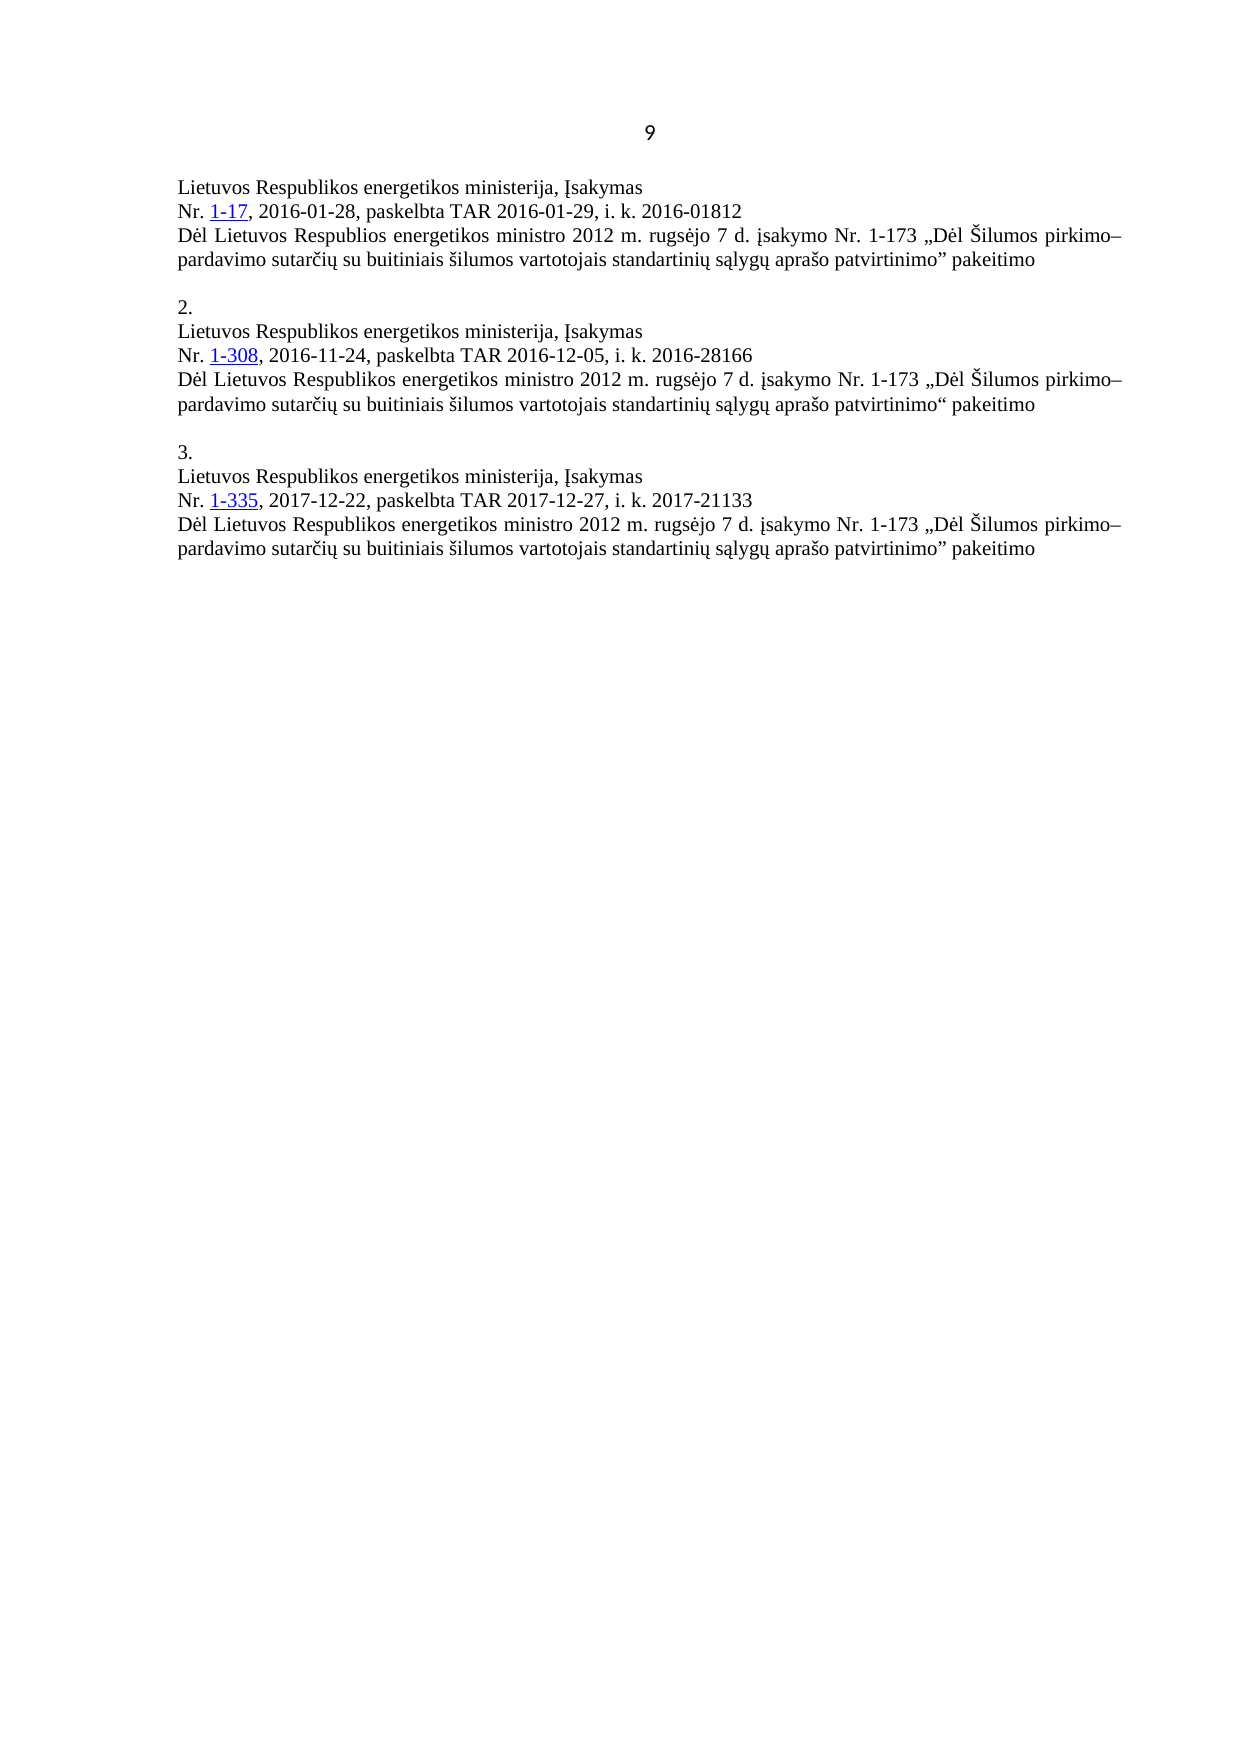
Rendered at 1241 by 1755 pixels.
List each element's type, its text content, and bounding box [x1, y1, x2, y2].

text 3. [177, 439, 1122, 464]
text Nr. 1-308, 2016-11-24, paskelbta TAR 2016-12-05, i. k. 2016-28166 [177, 343, 1122, 367]
text Lietuvos Respublikos energetikos ministerija, Įsakymas [177, 319, 1122, 343]
text Nr. 1-335, 2017-12-22, paskelbta TAR 2017-12-27, i. k. 2017-21133 [177, 488, 1122, 512]
text Lietuvos Respublikos energetikos ministerija, Įsakymas [177, 464, 1122, 488]
text Lietuvos Respublikos energetikos ministerija, Įsakymas [177, 175, 1122, 199]
text Dėl Lietuvos Respublikos energetikos ministro 2012 m. rugsėjo 7 d. įsakymo Nr. 1-173 „Dėl Šilumos pirkimo–pardavimo sutarčių su buitiniais šilumos vartotojais standartinių sąlygų aprašo patvirtinimo” pakeitimo [177, 512, 1122, 560]
text 2. [177, 295, 1122, 319]
text Nr. 1-17, 2016-01-28, paskelbta TAR 2016-01-29, i. k. 2016-01812 [177, 199, 1122, 223]
text Dėl Lietuvos Respublios energetikos ministro 2012 m. rugsėjo 7 d. įsakymo Nr. 1-173 „Dėl Šilumos pirkimo–pardavimo sutarčių su buitiniais šilumos vartotojais standartinių sąlygų aprašo patvirtinimo” pakeitimo [177, 223, 1122, 271]
text Dėl Lietuvos Respublikos energetikos ministro 2012 m. rugsėjo 7 d. įsakymo Nr. 1-173 „Dėl Šilumos pirkimo–pardavimo sutarčių su buitiniais šilumos vartotojais standartinių sąlygų aprašo patvirtinimo“ pakeitimo [177, 367, 1122, 416]
